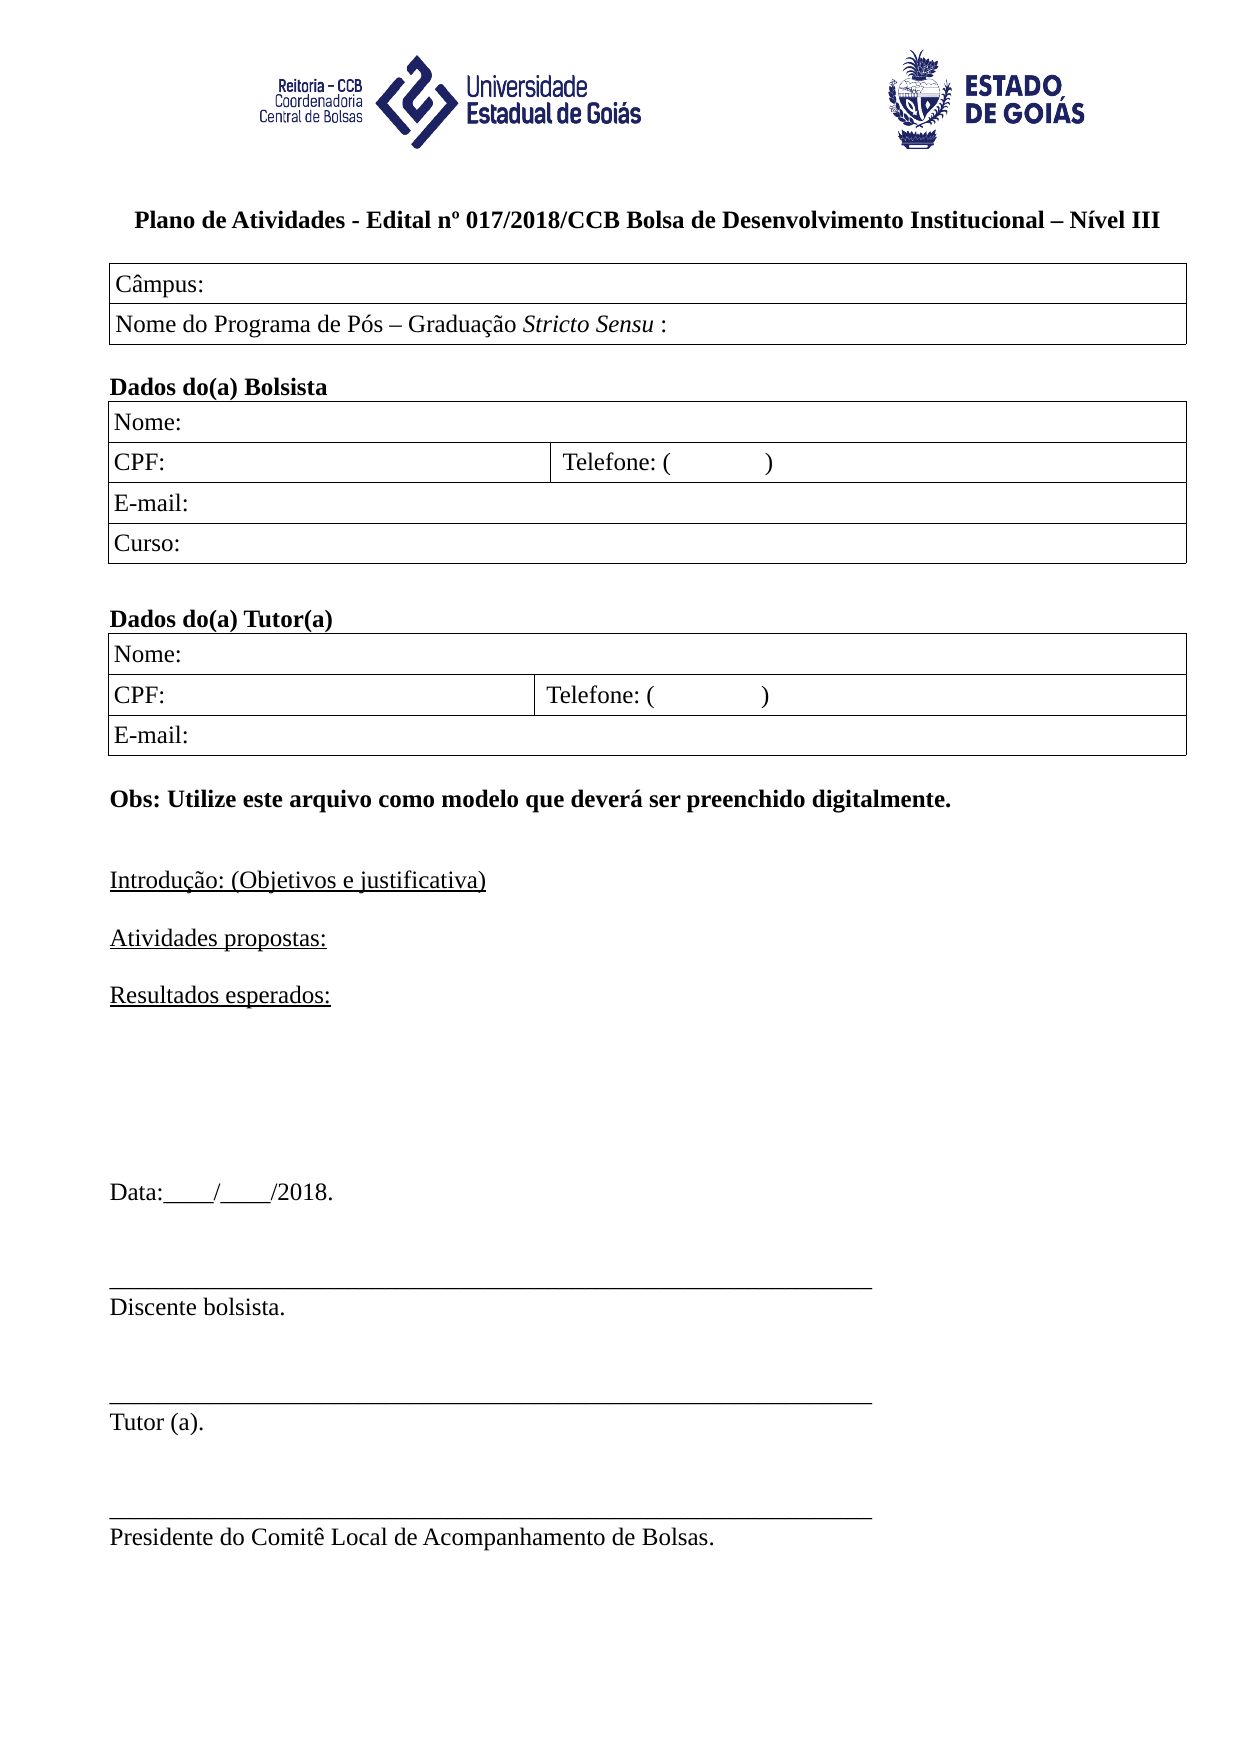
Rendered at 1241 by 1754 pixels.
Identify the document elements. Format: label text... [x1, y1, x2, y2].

table_header E-mail: [109, 483, 1186, 522]
text Presidente do Comitê Local de Acompanhamento de Bolsas. [109, 1522, 1186, 1551]
table_cell Nome do Programa de Pós – Graduação Stricto Sensu : [110, 304, 1186, 344]
text Obs: Utilize este arquivo como modelo que deverá ser preenchido digitalmente. [109, 784, 1186, 812]
text Plano de Atividades - Edital nº 017/2018/CCB Bolsa de Desenvolvimento Institucional – Nível III [109, 206, 1186, 234]
text Dados do(a) Tutor(a) [109, 604, 1186, 633]
table_header Nome: [109, 402, 1186, 442]
text Dados do(a) Bolsista [109, 372, 1186, 401]
table_header CPF: [109, 675, 534, 714]
table_cell E-mail: [109, 716, 1186, 755]
text _____________________________________________________________ [109, 1378, 1186, 1407]
text Atividades propostas: [109, 923, 1186, 951]
table_header Telefone: ( ) [535, 675, 1186, 714]
table_header Curso: [109, 524, 1186, 563]
table_header Telefone: ( ) [551, 443, 1186, 482]
picture [105, 0, 1187, 177]
text _____________________________________________________________ [109, 1263, 1186, 1292]
table_header Nome: [109, 634, 1186, 674]
text Introdução: (Objetivos e justificativa) [109, 865, 1186, 894]
text Data:____/____/2018. [109, 1177, 1186, 1206]
table_header CPF: [109, 443, 550, 482]
text Resultados esperados: [109, 980, 1186, 1009]
text Tutor (a). [109, 1407, 1186, 1436]
table_header Câmpus: [110, 264, 1186, 303]
text _____________________________________________________________ [109, 1493, 1186, 1522]
text Discente bolsista. [109, 1292, 1186, 1321]
